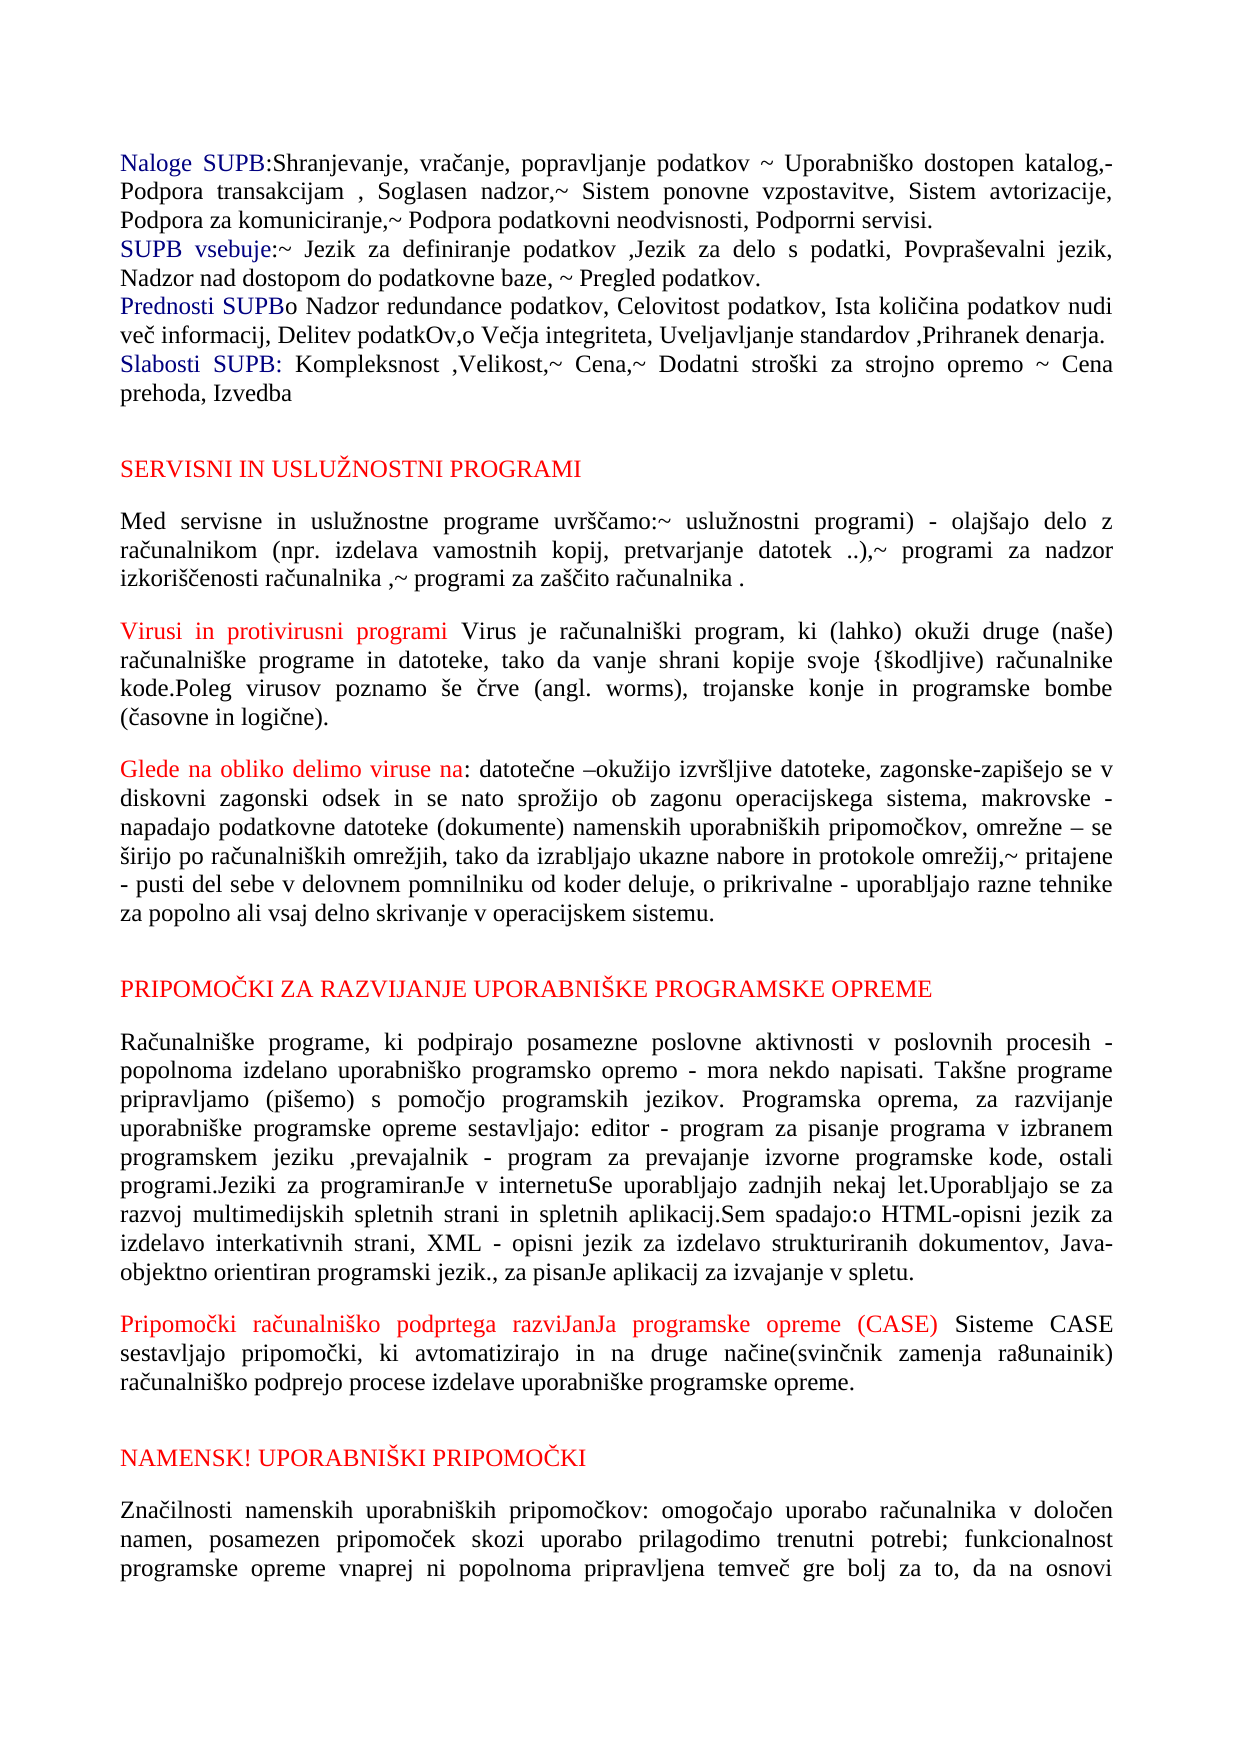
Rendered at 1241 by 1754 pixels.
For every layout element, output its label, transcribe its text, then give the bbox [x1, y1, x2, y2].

text Pripomočki računalniško podprtega razviJanJa programske opreme (CASE) Sisteme CASE sestavljajo pripomočki, ki avtomatizirajo in na druge načine(svinčnik zamenja ra8unainik) računalniško podprejo procese izdelave uporabniške programske opreme. [120, 1309, 1114, 1395]
text Značilnosti namenskih uporabniških pripomočkov: omogočajo uporabo računalnika v določen namen, posamezen pripomoček skozi uporabo prilagodimo trenutni potrebi; funkcionalnost programske opreme vnaprej ni popolnoma pripravljena temveč gre bolj za to, da na osnovi [120, 1495, 1114, 1581]
text Računalniške programe, ki podpirajo posamezne poslovne aktivnosti v poslovnih procesih - popolnoma izdelano uporabniško programsko opremo - mora nekdo napisati. Takšne programe pripravljamo (pišemo) s pomočjo programskih jezikov. Programska oprema, za razvijanje uporabniške programske opreme sestavljajo: editor - program za pisanje programa v izbranem programskem jeziku ,prevajalnik - program za prevajanje izvorne programske kode, ostali programi.Jeziki za programiranJe v internetuSe uporabljajo zadnjih nekaj let.Uporabljajo se za razvoj multimedijskih spletnih strani in spletnih aplikacij.Sem spadajo:o HTML-opisni jezik za izdelavo interkativnih strani, XML - opisni jezik za izdelavo strukturiranih dokumentov, Java-objektno orientiran programski jezik., za pisanJe aplikacij za izvajanje v spletu. [120, 1027, 1114, 1286]
text NAMENSK! UPORABNIŠKI PRIPOMOČKI [120, 1443, 1114, 1471]
text Naloge SUPB:Shranjevanje, vračanje, popravljanje podatkov ~ Uporabniško dostopen katalog,- Podpora transakcijam , Soglasen nadzor,~ Sistem ponovne vzpostavitve, Sistem avtorizacije, Podpora za komuniciranje,~ Podpora podatkovni neodvisnosti, Podporrni servisi. [120, 148, 1114, 234]
text SUPB vsebuje:~ Jezik za definiranje podatkov ,Jezik za delo s podatki, Povpraševalni jezik, Nadzor nad dostopom do podatkovne baze, ~ Pregled podatkov. [120, 234, 1114, 291]
text Med servisne in uslužnostne programe uvrščamo:~ uslužnostni programi) - olajšajo delo z računalnikom (npr. izdelava vamostnih kopij, pretvarjanje datotek ..),~ programi za nadzor izkoriščenosti računalnika ,~ programi za zaščito računalnika . [120, 506, 1114, 592]
text SERVISNI IN USLUŽNOSTNI PROGRAMI [120, 454, 1114, 482]
text Virusi in protivirusni programi Virus je računalniški program, ki (lahko) okuži druge (naše) računalniške programe in datoteke, tako da vanje shrani kopije svoje {škodljive) računalnike kode.Poleg virusov poznamo še črve (angl. worms), trojanske konje in programske bombe (časovne in logične). [120, 616, 1114, 731]
text Slabosti SUPB: Kompleksnost ,Velikost,~ Cena,~ Dodatni stroški za strojno opremo ~ Cena prehoda, Izvedba [120, 349, 1114, 406]
text Glede na obliko delimo viruse na: datotečne –okužijo izvršljive datoteke, zagonske-zapišejo se v diskovni zagonski odsek in se nato sprožijo ob zagonu operacijskega sistema, makrovske - napadajo podatkovne datoteke (dokumente) namenskih uporabniških pripomočkov, omrežne – se širijo po računalniških omrežjih, tako da izrabljajo ukazne nabore in protokole omrežij,~ pritajene - pusti del sebe v delovnem pomnilniku od koder deluje, o prikrivalne - uporabljajo razne tehnike za popolno ali vsaj delno skrivanje v operacijskem sistemu. [120, 754, 1114, 927]
text Prednosti SUPBo Nadzor redundance podatkov, Celovitost podatkov, Ista količina podatkov nudi več informacij, Delitev podatkOv,o Večja integriteta, Uveljavljanje standardov ,Prihranek denarja. [120, 291, 1114, 349]
text PRIPOMOČKI ZA RAZVIJANJE UPORABNIŠKE PROGRAMSKE OPREME [120, 974, 1114, 1003]
